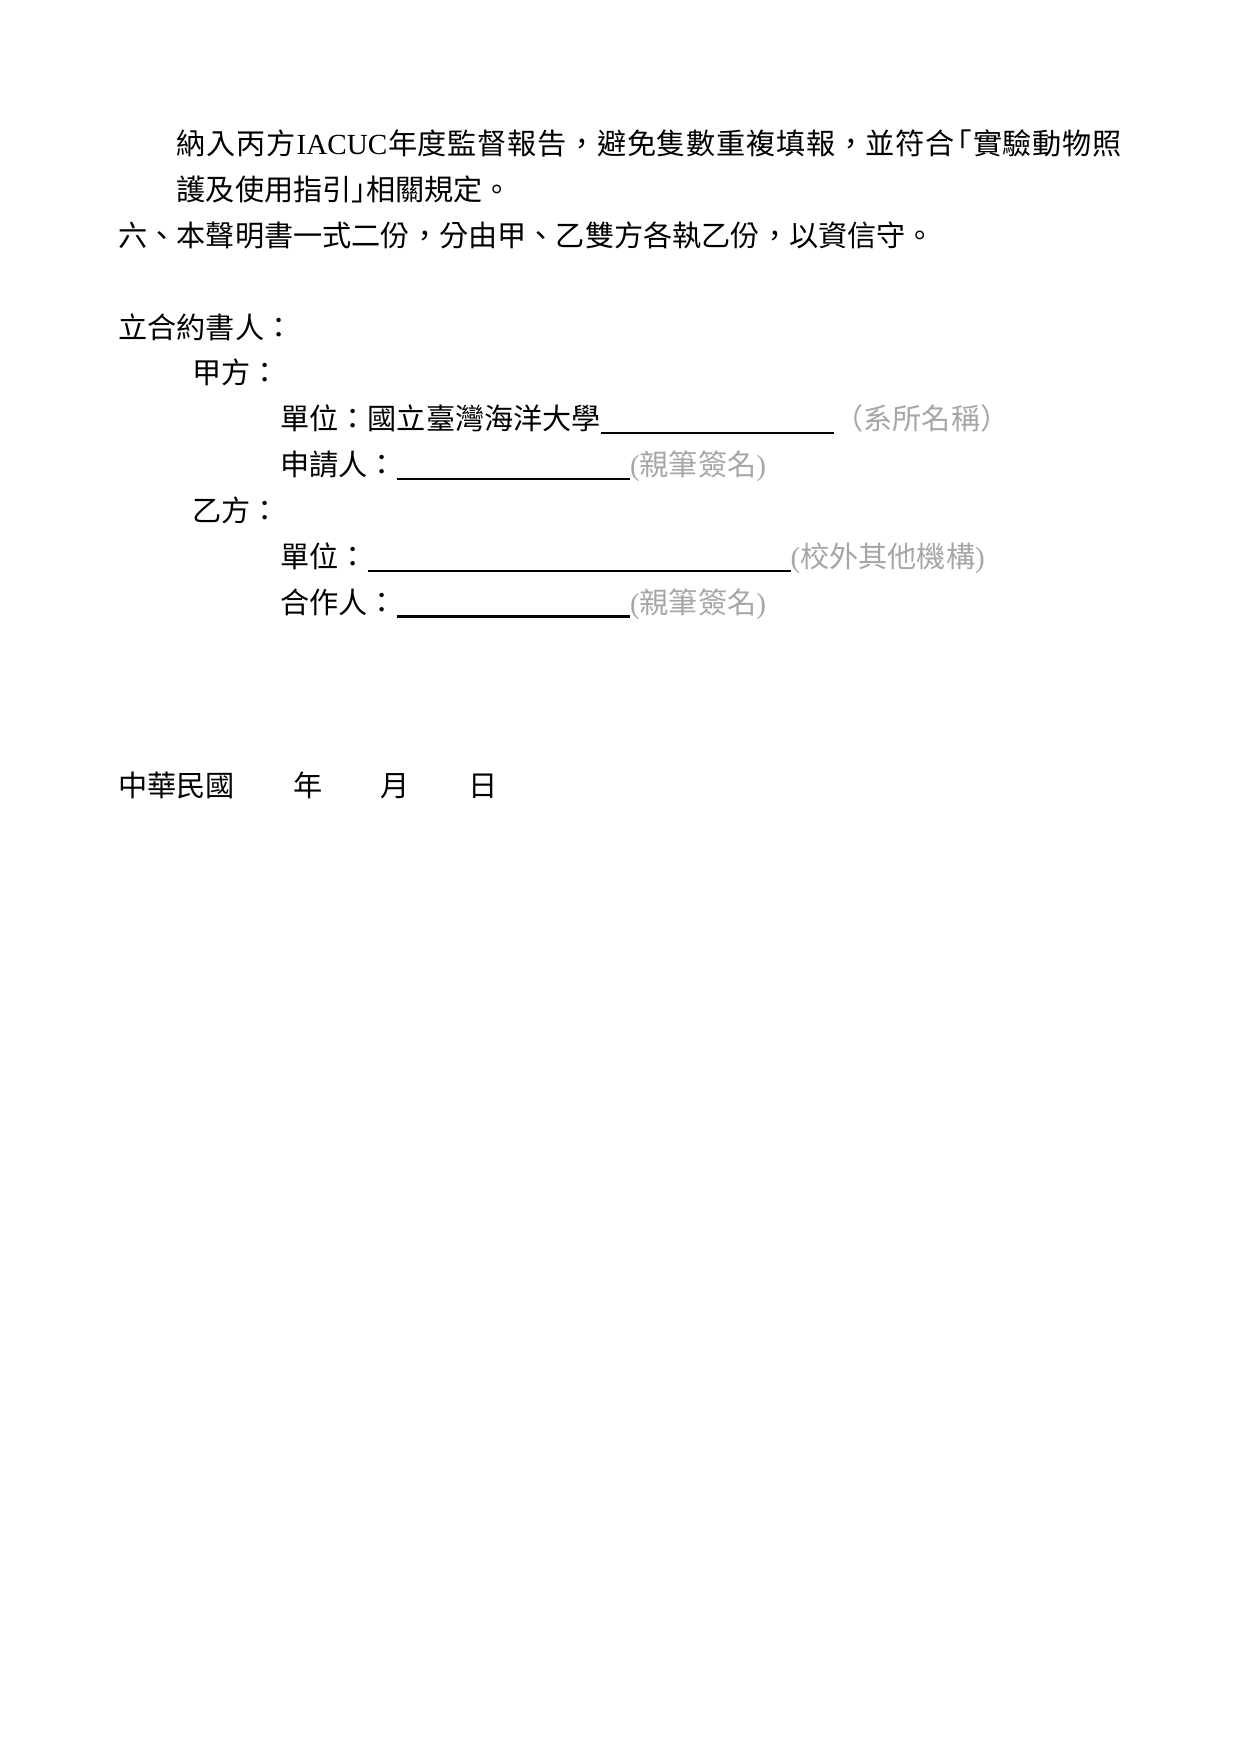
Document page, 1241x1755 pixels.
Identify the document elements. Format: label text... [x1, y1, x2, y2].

text 甲方： [192, 347, 1122, 393]
text 五、若本計畫所有實驗動物之執行與照護不在本校時，丙方IACUC應就本計畫書內動物之取得、飼養、管理及是否確實依審核結果進行動物科學應用、PAM執行與查核、動物福祉與死亡隻數等業務全權負責，相關資料應確實納入丙方IACUC年度監督報告，避免隻數重複填報，並符合｢實驗動物照護及使用指引｣相關規定。 [118, 118, 1122, 210]
text 立合約書人： [118, 301, 1122, 347]
text 六、本聲明書一式二份，分由甲、乙雙方各執乙份，以資信守。 [118, 210, 1122, 256]
text 中華民國 年 月 日 [118, 760, 1122, 806]
text 單位：國立臺灣海洋大學 （系所名稱） [280, 393, 1122, 439]
text 合作人： (親筆簽名) [280, 576, 1122, 622]
text 乙方： [192, 485, 1122, 531]
text 申請人： (親筆簽名) [280, 439, 1122, 485]
text 單位： (校外其他機構) [280, 531, 1122, 576]
